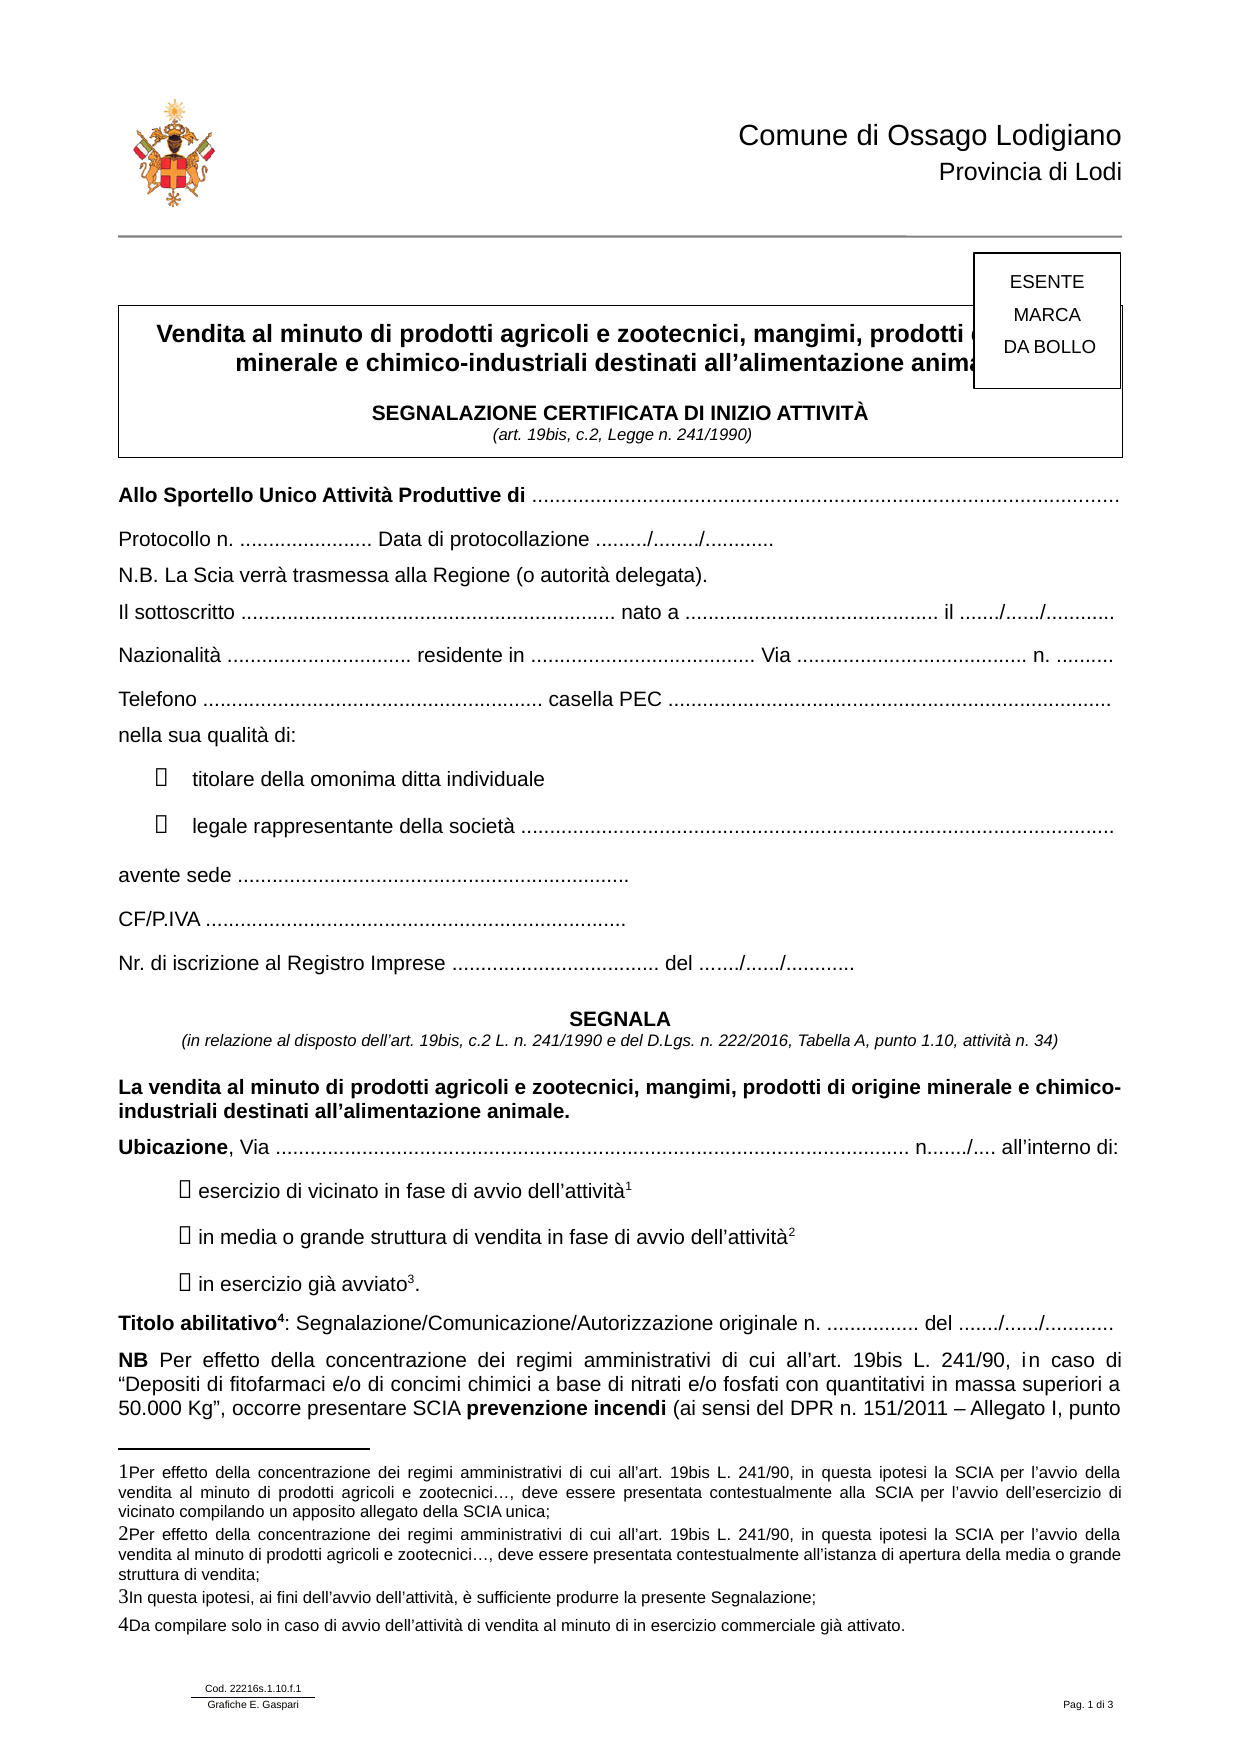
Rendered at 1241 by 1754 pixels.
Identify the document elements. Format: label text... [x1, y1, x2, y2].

text N.B. La Scia verrà trasmessa alla Regione (o autorità delegata). [118, 563, 1122, 587]
text SEGNALA [118, 1006, 1122, 1030]
text nella sua qualità di: [118, 723, 1122, 747]
text  titolare della omonima ditta individuale [153, 760, 1122, 794]
text In questa ipotesi, ai fini dell’avvio dell’attività, è sufficiente produrre la presente Segnalazione; [118, 1583, 1122, 1608]
text Nr. di iscrizione al Registro Imprese .................................... del ......./....../............ [118, 950, 1122, 974]
text Protocollo n. ....................... Data di protocollazione ........./......../............ [118, 527, 1122, 551]
text Nazionalità ................................ residente in ....................................... Via ........................................ n. .......... [118, 643, 1122, 667]
text Per effetto della concentrazione dei regimi amministrativi di cui all’art. 19bis L. 241/90, in questa ipotesi la SCIA per l’avvio della vendita al minuto di prodotti agricoli e zootecnici…, deve essere presentata contestualmente alla SCIA per l’avvio dell’esercizio di vicinato compilando un apposito allegato della SCIA unica; [118, 1459, 1122, 1521]
text Titolo abilitativo: Segnalazione/Comunicazione/Autorizzazione originale n. ................ del ......./....../............ [118, 1311, 1122, 1335]
text NB Per effetto della concentrazione dei regimi amministrativi di cui all’art. 19bis L. 241/90, in caso di “Depositi di fitofarmaci e/o di concimi chimici a base di nitrati e/o fosfati con quantitativi in massa superiori a 50.000 Kg”, occorre presentare SCIA prevenzione incendi (ai sensi del DPR n. 151/2011 – Allegato I, punto [118, 1348, 1122, 1419]
text Da compilare solo in caso di avvio dell’attività di vendita al minuto di in esercizio commerciale già attivato. [118, 1612, 1122, 1636]
text Telefono ........................................................... casella PEC ............................................................................. [118, 687, 1122, 711]
text avente sede .................................................................... [118, 863, 1122, 887]
text CF/P.IVA ......................................................................... [118, 907, 1122, 931]
text (in relazione al disposto dell’art. 19bis, c.2 L. n. 241/1990 e del D.Lgs. n. 222/2016, Tabella A, punto 1.10, attività n. 34) [118, 1030, 1122, 1049]
text La vendita al minuto di prodotti agricoli e zootecnici, mangimi, prodotti di origine minerale e chimico-industriali destinati all’alimentazione animale. [118, 1074, 1122, 1122]
text Comune di Ossago Lodigiano [224, 118, 1122, 152]
text  esercizio di vicinato in fase di avvio dell’attività [177, 1171, 1122, 1206]
text  in esercizio già avviato. [177, 1264, 1122, 1299]
text Per effetto della concentrazione dei regimi amministrativi di cui all’art. 19bis L. 241/90, in questa ipotesi la SCIA per l’avvio della vendita al minuto di prodotti agricoli e zootecnici…, deve essere presentata contestualmente all’istanza di apertura della media o grande struttura di vendita; [118, 1521, 1122, 1583]
text Allo Sportello Unico Attività Produttive di [118, 483, 1122, 507]
text  in media o grande struttura di vendita in fase di avvio dell’attività [177, 1218, 1122, 1252]
table_header Vendita al minuto di prodotti agricoli e zootecnici, mangimi, prodotti di origine minerale e chimico-industriali destinati all’alimentazione animale SEGNALAZIONE CERTIFICATA DI INIZIO ATTIVITÀ (art. 19bis, c.2, Legge n. 241/1990) [119, 306, 1122, 457]
text Provincia di Lodi [224, 157, 1122, 185]
text Il sottoscritto ................................................................. nato a ............................................ il ......./....../............ [118, 599, 1122, 623]
text  legale rappresentante della società ....................................................................................................... [153, 806, 1122, 840]
text Ubicazione, Via .............................................................................................................. n......./.... all’interno di: [118, 1135, 1122, 1159]
picture [122, 87, 224, 219]
